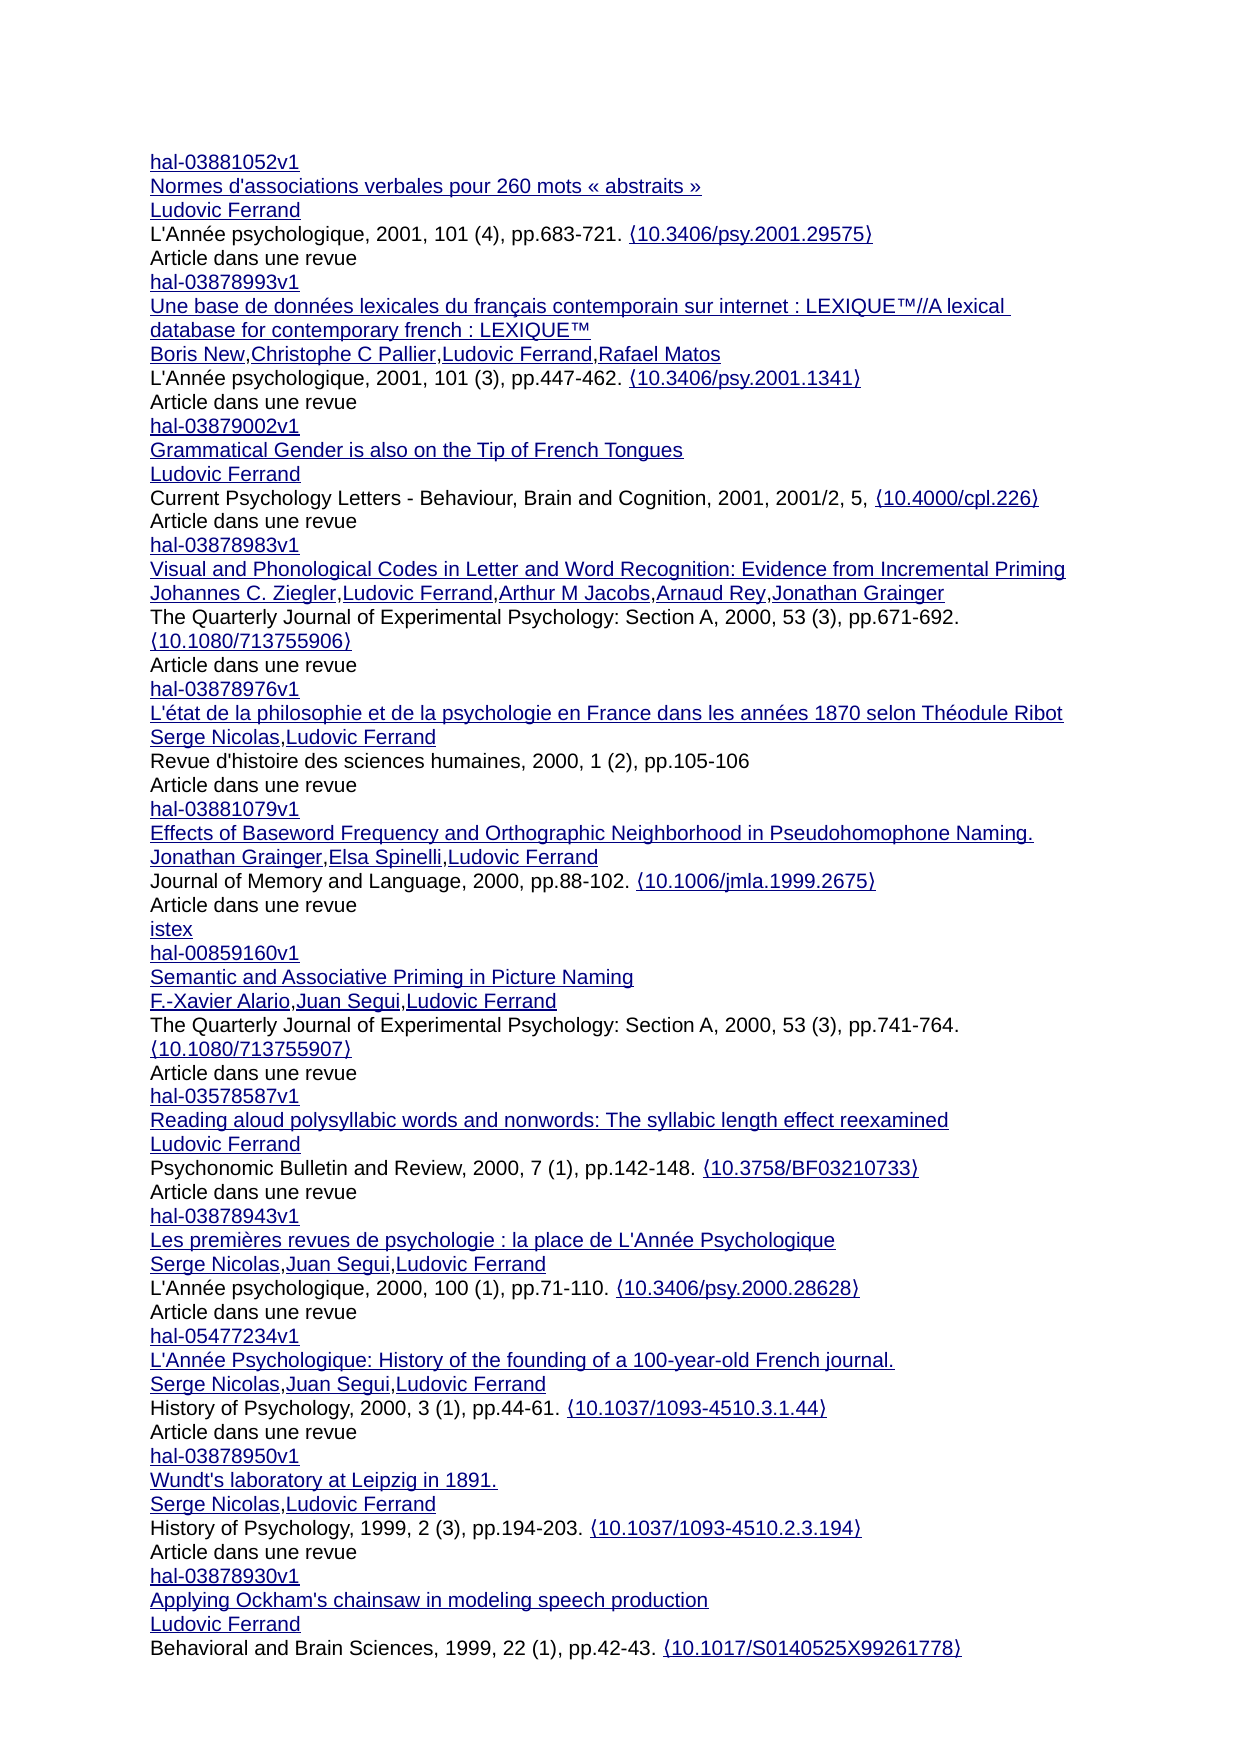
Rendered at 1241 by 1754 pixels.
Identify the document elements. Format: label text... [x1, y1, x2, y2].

table_cell Visual and Phonological Codes in Letter and Word Recognition: Evidence from Incremental Priming Johannes C. Ziegler,Ludovic Ferrand,Arthur M Jacobs,Arnaud Rey,Jonathan Grainger The Quarterly Journal of Experimental Psychology: Section A, 2000, 53 (3), pp.671-692. ⟨10.1080/713755906⟩ Article dans une revue hal-03878976v1 [150, 557, 1090, 701]
table_cell Une base de données lexicales du français contemporain sur internet : LEXIQUE™//A lexical database for contemporary french : LEXIQUE™ Boris New,Christophe C Pallier,Ludovic Ferrand,Rafael Matos L'Année psychologique, 2001, 101 (3), pp.447-462. ⟨10.3406/psy.2001.1341⟩ Article dans une revue hal-03879002v1 [150, 294, 1090, 437]
table_cell Wundt's laboratory at Leipzig in 1891. Serge Nicolas,Ludovic Ferrand History of Psychology, 1999, 2 (3), pp.194-203. ⟨10.1037/1093-4510.2.3.194⟩ Article dans une revue hal-03878930v1 [150, 1468, 1090, 1587]
table_cell Semantic and Associative Priming in Picture Naming F.-Xavier Alario,Juan Segui,Ludovic Ferrand The Quarterly Journal of Experimental Psychology: Section A, 2000, 53 (3), pp.741-764. ⟨10.1080/713755907⟩ Article dans une revue hal-03578587v1 [150, 965, 1090, 1108]
table_cell hal-03881052v1 [150, 150, 1090, 174]
table_cell Reading aloud polysyllabic words and nonwords: The syllabic length effect reexamined Ludovic Ferrand Psychonomic Bulletin and Review, 2000, 7 (1), pp.142-148. ⟨10.3758/BF03210733⟩ Article dans une revue hal-03878943v1 [150, 1108, 1090, 1228]
table_cell L'état de la philosophie et de la psychologie en France dans les années 1870 selon Théodule Ribot Serge Nicolas,Ludovic Ferrand Revue d'histoire des sciences humaines, 2000, 1 (2), pp.105-106 Article dans une revue hal-03881079v1 [150, 701, 1090, 821]
table_cell Applying Ockham's chainsaw in modeling speech production Ludovic Ferrand Behavioral and Brain Sciences, 1999, 22 (1), pp.42-43. ⟨10.1017/S0140525X99261778⟩ [150, 1588, 1090, 1659]
table_cell L'Année Psychologique: History of the founding of a 100-year-old French journal. Serge Nicolas,Juan Segui,Ludovic Ferrand History of Psychology, 2000, 3 (1), pp.44-61. ⟨10.1037/1093-4510.3.1.44⟩ Article dans une revue hal-03878950v1 [150, 1348, 1090, 1468]
table_cell Les premières revues de psychologie : la place de L'Année Psychologique Serge Nicolas,Juan Segui,Ludovic Ferrand L'Année psychologique, 2000, 100 (1), pp.71-110. ⟨10.3406/psy.2000.28628⟩ Article dans une revue hal-05477234v1 [150, 1228, 1090, 1348]
table_cell Normes d'associations verbales pour 260 mots « abstraits » Ludovic Ferrand L'Année psychologique, 2001, 101 (4), pp.683-721. ⟨10.3406/psy.2001.29575⟩ Article dans une revue hal-03878993v1 [150, 174, 1090, 294]
table_cell Effects of Baseword Frequency and Orthographic Neighborhood in Pseudohomophone Naming. Jonathan Grainger,Elsa Spinelli,Ludovic Ferrand Journal of Memory and Language, 2000, pp.88-102. ⟨10.1006/jmla.1999.2675⟩ Article dans une revue istex hal-00859160v1 [150, 821, 1090, 964]
table_cell Grammatical Gender is also on the Tip of French Tongues Ludovic Ferrand Current Psychology Letters - Behaviour, Brain and Cognition, 2001, 2001/2, 5, ⟨10.4000/cpl.226⟩ Article dans une revue hal-03878983v1 [150, 438, 1090, 557]
